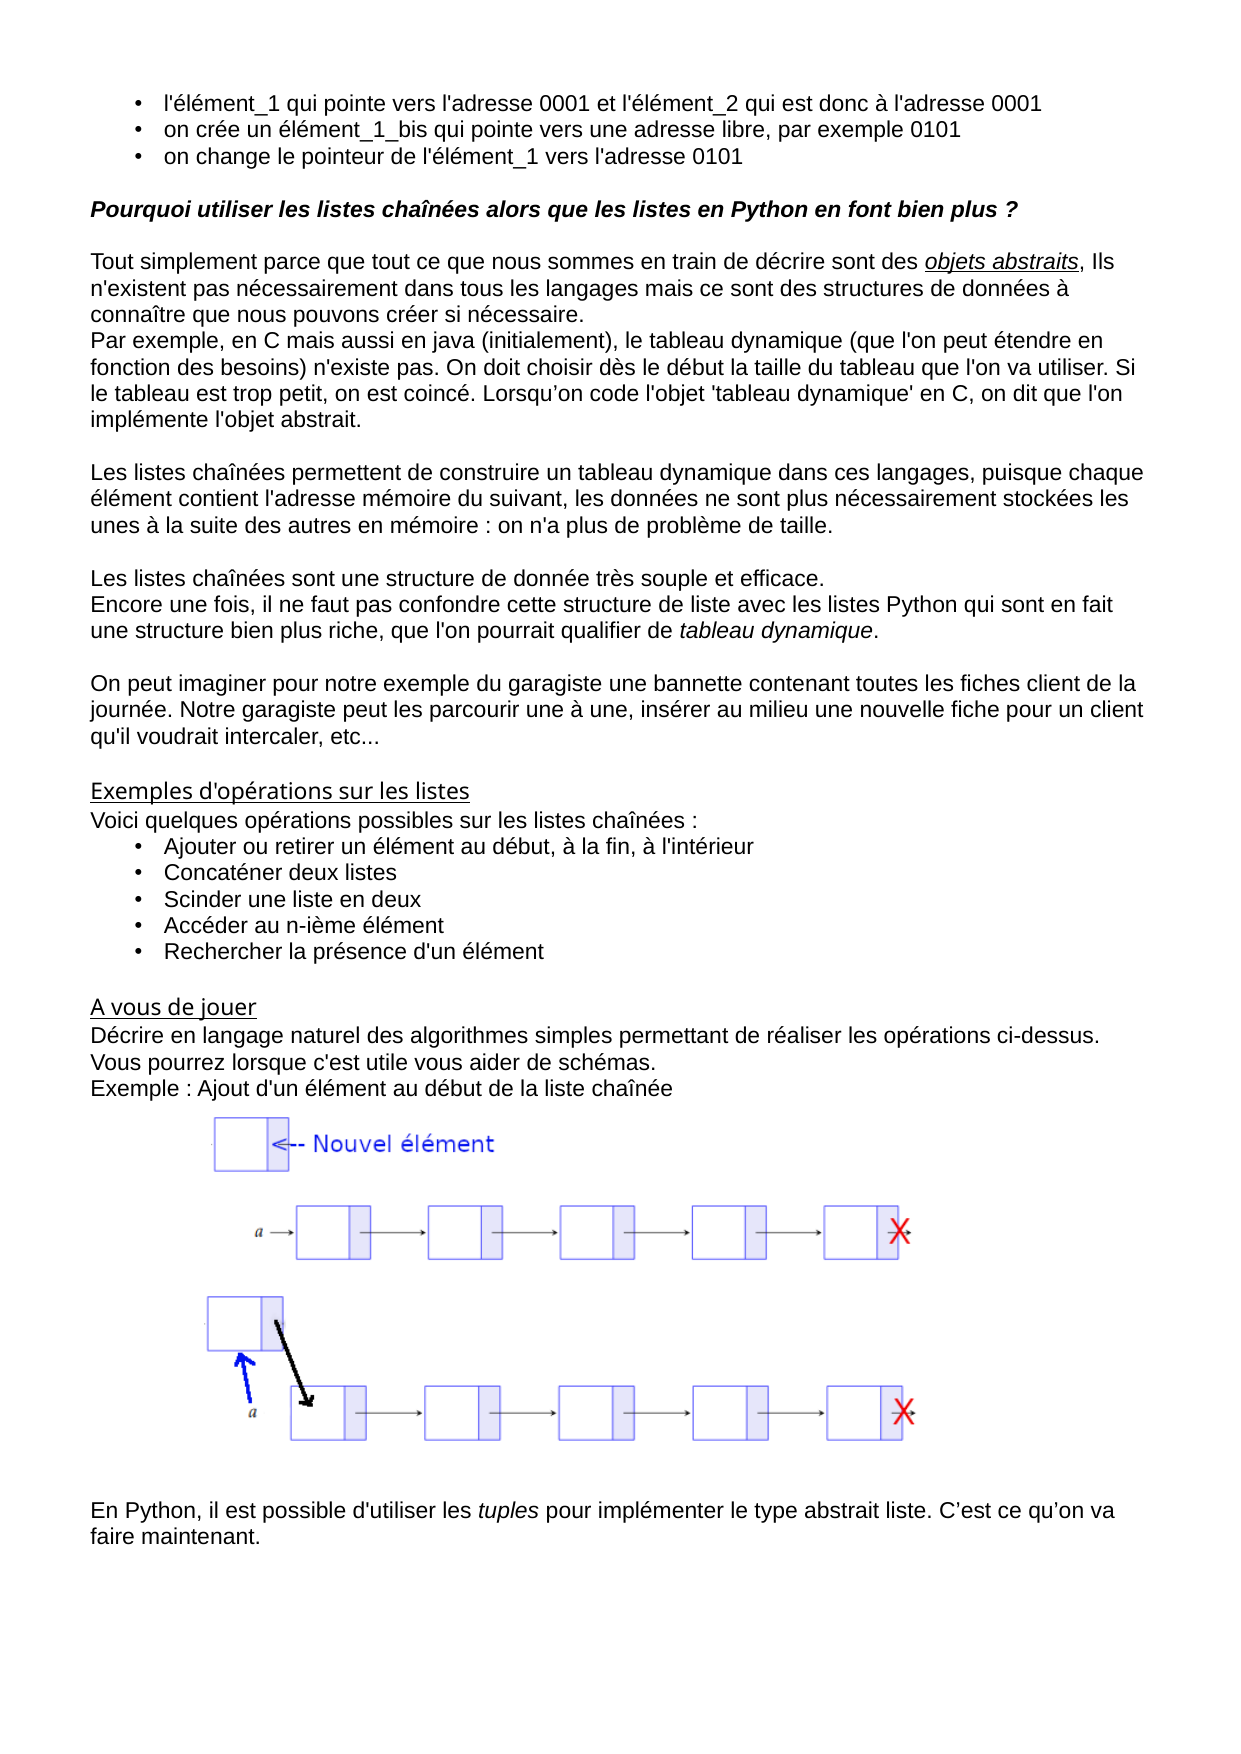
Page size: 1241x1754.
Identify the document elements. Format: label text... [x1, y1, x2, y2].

text Encore une fois, il ne faut pas confondre cette structure de liste avec les listes Python qui sont en fait une structure bien plus riche, que l'on pourrait qualifier de tableau dynamique. [90, 591, 1147, 643]
text Par exemple, en C mais aussi en java (initialement), le tableau dynamique (que l'on peut étendre en fonction des besoins) n'existe pas. On doit choisir dès le début la taille du tableau que l'on va utiliser. Si le tableau est trop petit, on est coincé. Lorsqu’on code l'objet 'tableau dynamique' en C, on dit que l'on implémente l'objet abstrait. [90, 327, 1147, 433]
text Voici quelques opérations possibles sur les listes chaînées : [90, 807, 1147, 833]
list Scinder une liste en deux [134, 886, 1147, 912]
list Ajouter ou retirer un élément au début, à la fin, à l'intérieur [134, 833, 1147, 859]
list l'élément_1 qui pointe vers l'adresse 0001 et l'élément_2 qui est donc à l'adresse 0001 [134, 90, 1147, 116]
text Exemple : Ajout d'un élément au début de la liste chaînée [90, 1075, 1147, 1101]
list on change le pointeur de l'élément_1 vers l'adresse 0101 [134, 143, 1147, 169]
picture [204, 1294, 960, 1455]
text Tout simplement parce que tout ce que nous sommes en train de décrire sont des objets abstraits, Ils n'existent pas nécessairement dans tous les langages mais ce sont des structures de données à connaître que nous pouvons créer si nécessaire. [90, 248, 1147, 327]
list Accéder au n-ième élément [134, 912, 1147, 938]
text Les listes chaînées sont une structure de donnée très souple et efficace. [90, 564, 1147, 591]
text Décrire en langage naturel des algorithmes simples permettant de réaliser les opérations ci-dessus. Vous pourrez lorsque c'est utile vous aider de schémas. [90, 1022, 1147, 1075]
list on crée un élément_1_bis qui pointe vers une adresse libre, par exemple 0101 [134, 116, 1147, 143]
list Rechercher la présence d'un élément [134, 938, 1147, 965]
text On peut imaginer pour notre exemple du garagiste une bannette contenant toutes les fiches client de la journée. Notre garagiste peut les parcourir une à une, insérer au milieu une nouvelle fiche pour un client qu'il voudrait intercaler, etc... [90, 670, 1147, 749]
text A vous de jouer [90, 991, 1147, 1022]
picture [211, 1115, 956, 1274]
text Pourquoi utiliser les listes chaînées alors que les listes en Python en font bien plus ? [90, 196, 1147, 222]
text Exemples d'opérations sur les listes [90, 775, 1147, 807]
text Les listes chaînées permettent de construire un tableau dynamique dans ces langages, puisque chaque élément contient l'adresse mémoire du suivant, les données ne sont plus nécessairement stockées les unes à la suite des autres en mémoire : on n'a plus de problème de taille. [90, 459, 1147, 538]
list Concaténer deux listes [134, 859, 1147, 886]
text En Python, il est possible d'utiliser les tuples pour implémenter le type abstrait liste. C’est ce qu’on va faire maintenant. [90, 1497, 1147, 1549]
